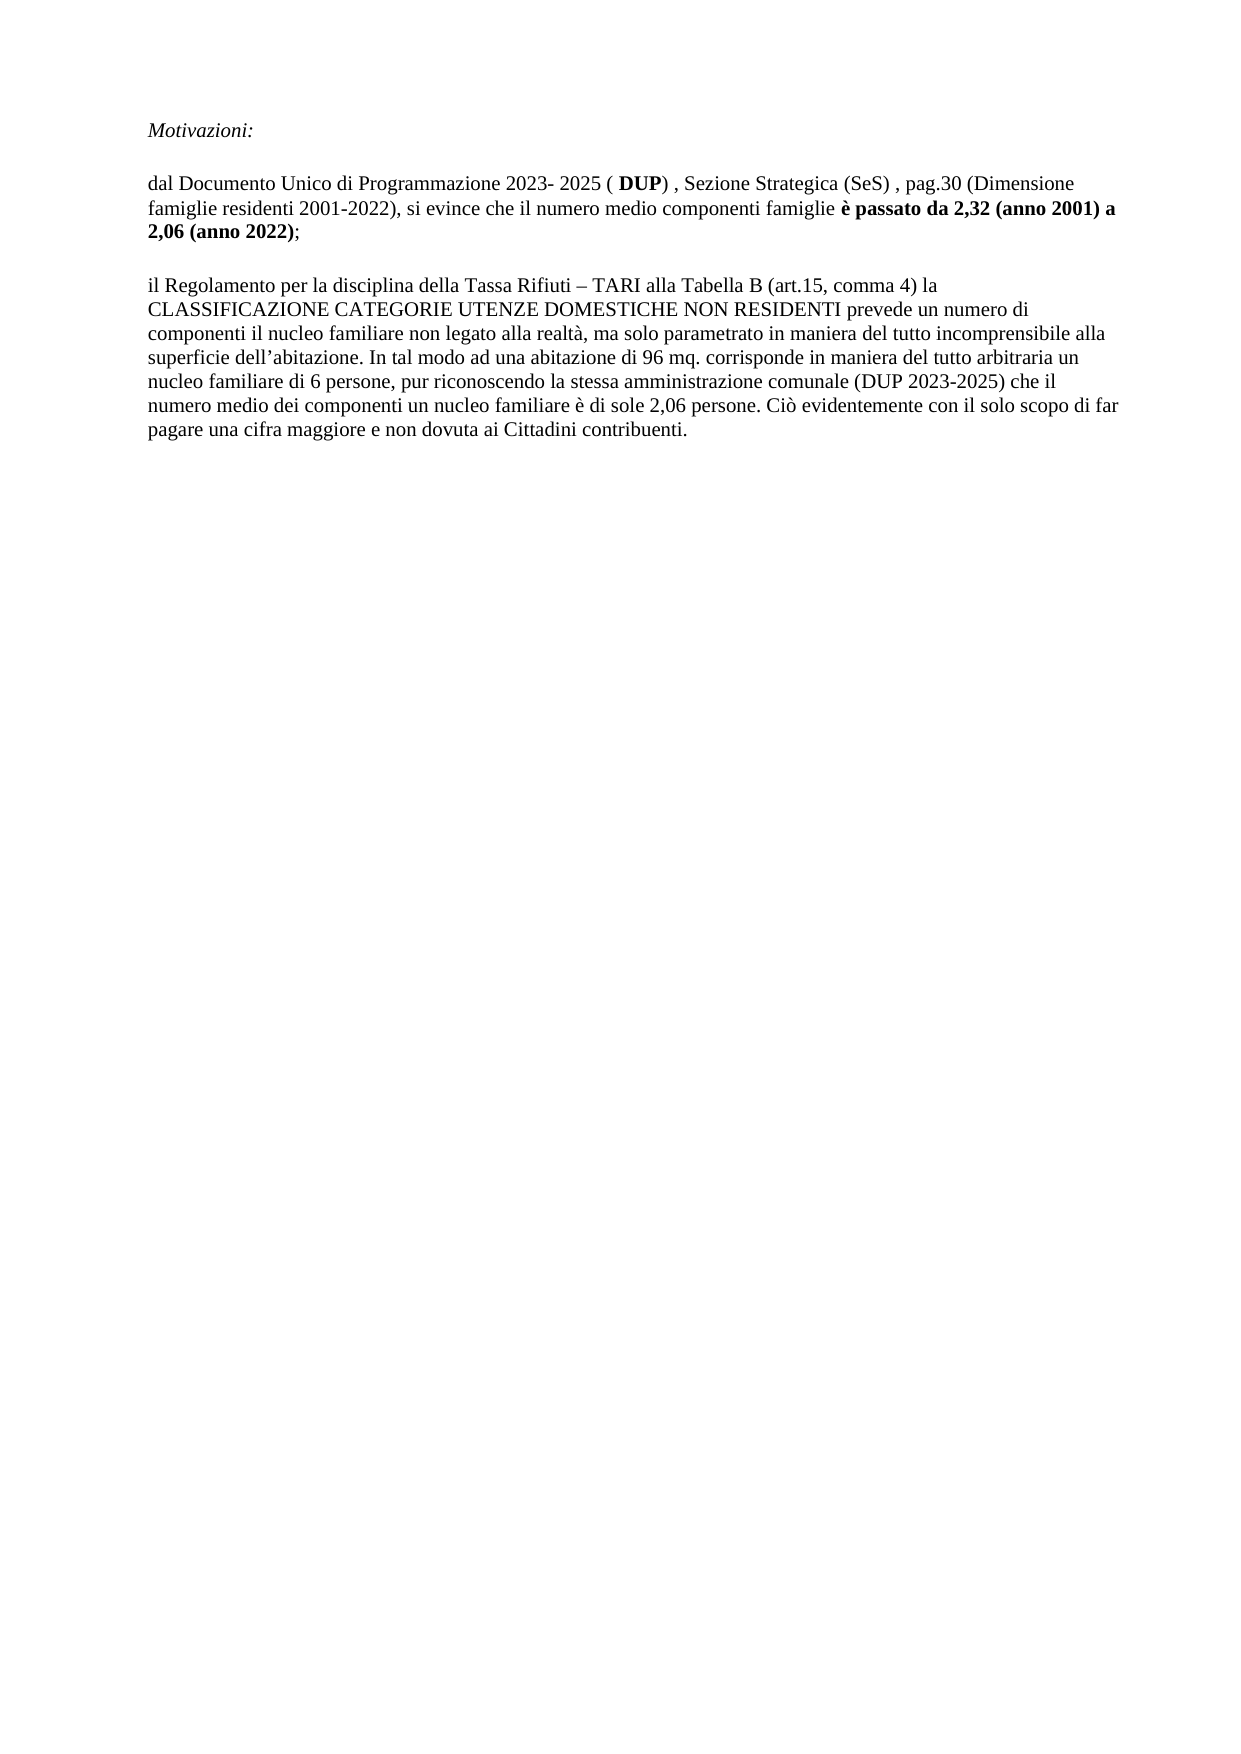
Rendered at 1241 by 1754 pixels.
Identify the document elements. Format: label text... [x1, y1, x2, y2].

text Motivazioni: [148, 118, 1122, 142]
text il Regolamento per la disciplina della Tassa Rifiuti – TARI alla Tabella B (art.15, comma 4) la CLASSIFICAZIONE CATEGORIE UTENZE DOMESTICHE NON RESIDENTI prevede un numero di componenti il nucleo familiare non legato alla realtà, ma solo parametrato in maniera del tutto incomprensibile alla superficie dell’abitazione. In tal modo ad una abitazione di 96 mq. corrisponde in maniera del tutto arbitraria un nucleo familiare di 6 persone, pur riconoscendo la stessa amministrazione comunale (DUP 2023-2025) che il numero medio dei componenti un nucleo familiare è di sole 2,06 persone. Ciò evidentemente con il solo scopo di far pagare una cifra maggiore e non dovuta ai Cittadini contribuenti. [148, 273, 1122, 441]
text dal Documento Unico di Programmazione 2023- 2025 ( DUP) , Sezione Strategica (SeS) , pag.30 (Dimensione famiglie residenti 2001-2022), si evince che il numero medio componenti famiglie è passato da 2,32 (anno 2001) a 2,06 (anno 2022); [148, 171, 1122, 243]
